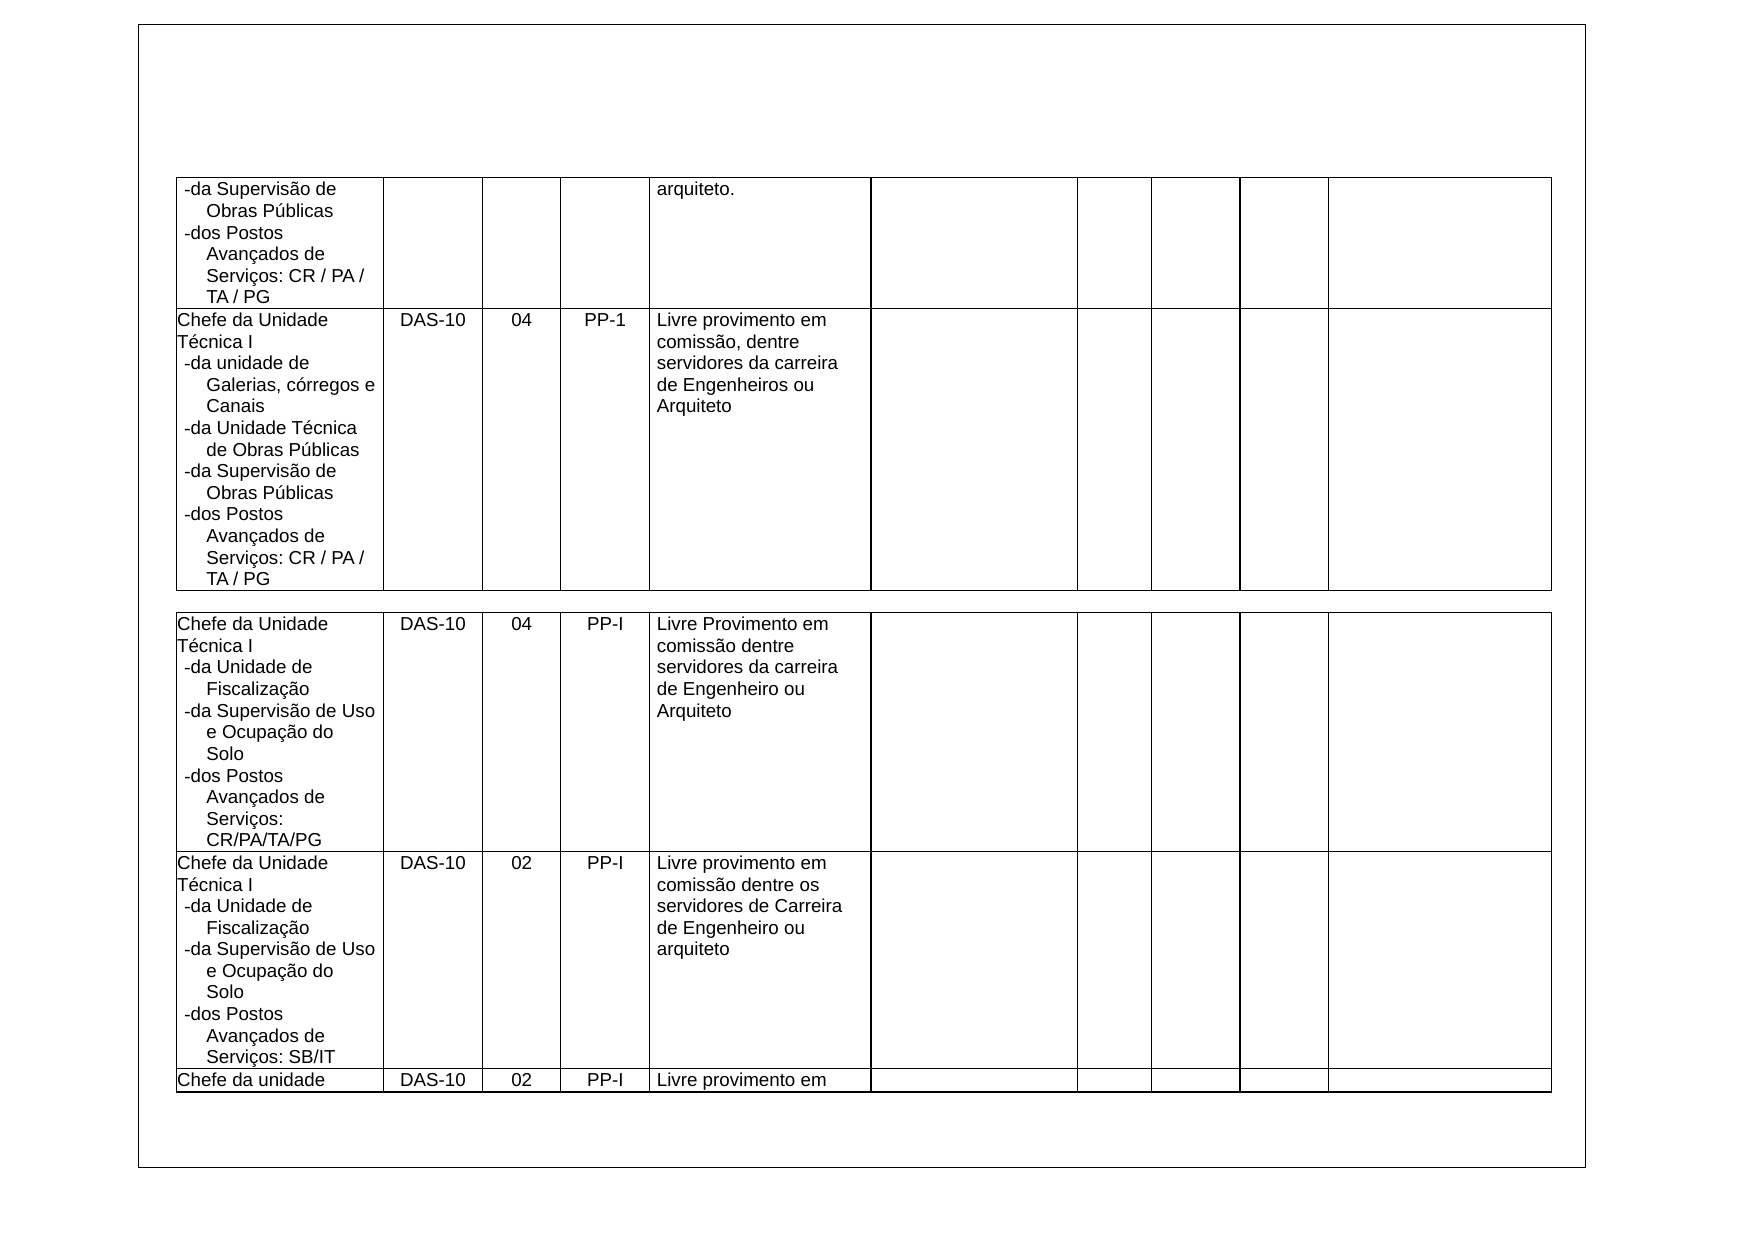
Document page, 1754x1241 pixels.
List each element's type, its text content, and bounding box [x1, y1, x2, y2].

table_cell Livre provimento em comissão, dentre servidores da carreira de Engenheiros ou Arquiteto [650, 309, 870, 589]
table_cell arquiteto. [650, 178, 870, 308]
table_cell [1241, 1069, 1328, 1091]
table_header Chefe da Unidade Técnica I da Unidade de Fiscalização da Supervisão de Uso e Ocupação do Solo dos Postos Avançados de Serviços: CR/PA/TA/PG [177, 613, 383, 851]
table_cell [1152, 852, 1239, 1068]
table_header [1152, 613, 1239, 851]
table_cell [1152, 1069, 1239, 1091]
table_cell 02 [483, 852, 560, 1068]
table_header [1078, 613, 1151, 851]
table_cell [872, 852, 1077, 1068]
table_cell [561, 178, 649, 308]
table_header [1241, 613, 1328, 851]
table_cell [1078, 178, 1151, 308]
table_cell 04 [483, 309, 560, 589]
table_cell Chefe da Unidade Técnica I da unidade de Galerias, córregos e Canais da Unidade Técnica de Obras Públicas da Supervisão de Obras Públicas dos Postos Avançados de Serviços: CR / PA / TA / PG [177, 309, 383, 589]
table_cell da Supervisão de Obras Públicas dos Postos Avançados de Serviços: CR / PA / TA / PG [177, 178, 383, 308]
table_cell Chefe da Unidade Técnica I da Unidade de Fiscalização da Supervisão de Uso e Ocupação do Solo dos Postos Avançados de Serviços: SB/IT [177, 852, 383, 1068]
table_cell Chefe da unidade [177, 1069, 383, 1091]
table_cell [872, 178, 1077, 308]
table_cell PP-I [561, 852, 649, 1068]
table_cell [1078, 1069, 1151, 1091]
table_cell [1329, 309, 1551, 589]
table_cell [1329, 178, 1551, 308]
table_header [872, 613, 1077, 851]
table_header 04 [483, 613, 560, 851]
table_header PP-I [561, 613, 649, 851]
table_cell [872, 309, 1077, 589]
table_cell DAS-10 [384, 1069, 482, 1091]
table_cell [1329, 852, 1551, 1068]
table_header Livre Provimento em comissão dentre servidores da carreira de Engenheiro ou Arquiteto [650, 613, 870, 851]
table_cell Livre provimento em [650, 1069, 870, 1091]
table_cell DAS-10 [384, 852, 482, 1068]
table_cell [1329, 1069, 1551, 1091]
table_cell [1241, 852, 1328, 1068]
table_cell [483, 178, 560, 308]
table_cell [384, 178, 482, 308]
table_header [1329, 613, 1551, 851]
table_cell [1078, 309, 1151, 589]
table_cell PP-I [561, 1069, 649, 1091]
table_cell DAS-10 [384, 309, 482, 589]
table_cell [1241, 178, 1328, 308]
table_cell [1152, 309, 1239, 589]
table_cell Livre provimento em comissão dentre os servidores de Carreira de Engenheiro ou arquiteto [650, 852, 870, 1068]
table_cell [872, 1069, 1077, 1091]
table_cell [1152, 178, 1239, 308]
table_cell 02 [483, 1069, 560, 1091]
table_cell [1241, 309, 1328, 589]
table_header DAS-10 [384, 613, 482, 851]
table_cell PP-1 [561, 309, 649, 589]
table_cell [1078, 852, 1151, 1068]
